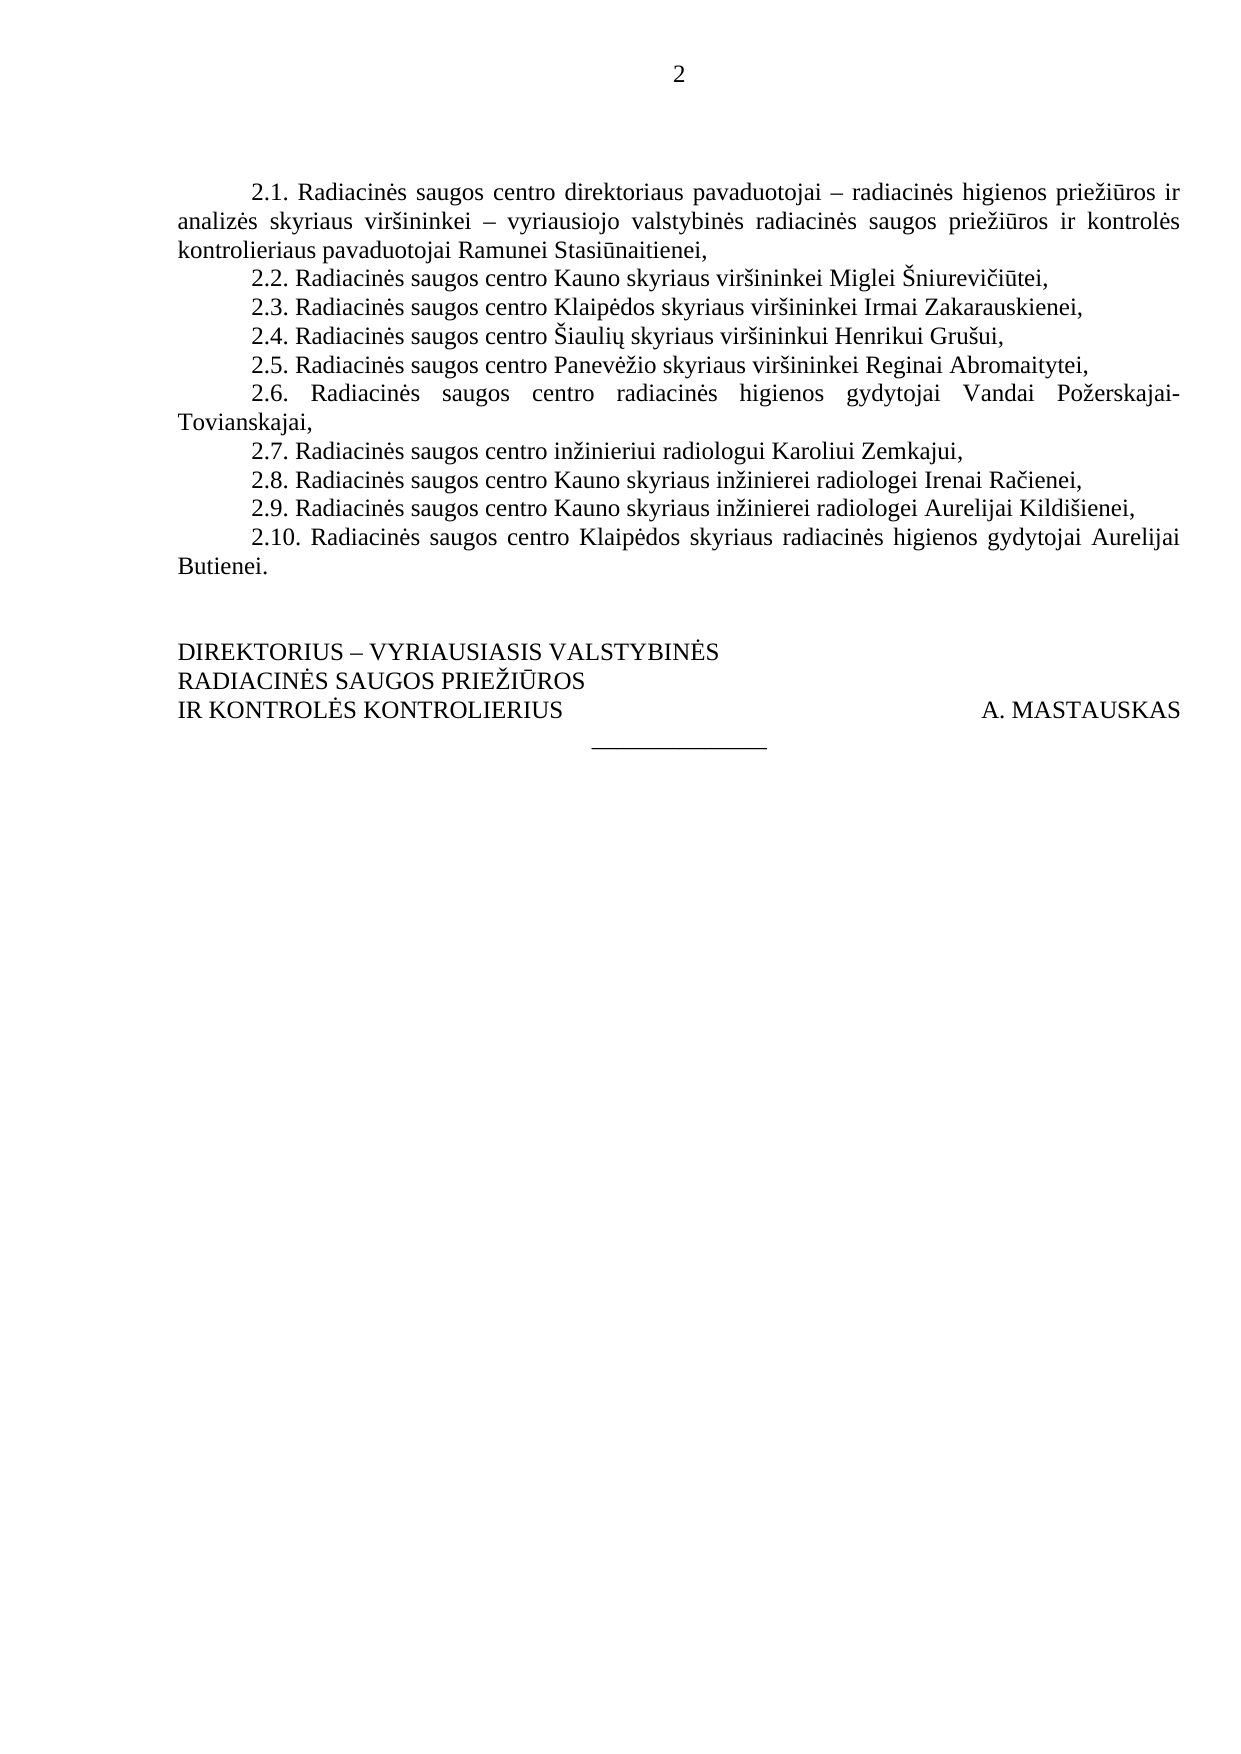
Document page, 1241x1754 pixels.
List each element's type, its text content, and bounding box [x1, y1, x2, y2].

text 2.3. Radiacinės saugos centro Klaipėdos skyriaus viršininkei Irmai Zakarauskienei, [177, 292, 1181, 321]
text IR KONTROLĖS KONTROLIERIUS A. MASTAUSKAS [177, 695, 1181, 723]
text 2.4. Radiacinės saugos centro Šiaulių skyriaus viršininkui Henrikui Grušui, [177, 321, 1181, 350]
text 2.10. Radiacinės saugos centro Klaipėdos skyriaus radiacinės higienos gydytojai Aurelijai Butienei. [177, 522, 1181, 580]
text 2.1. Radiacinės saugos centro direktoriaus pavaduotojai – radiacinės higienos priežiūros ir analizės skyriaus viršininkei – vyriausiojo valstybinės radiacinės saugos priežiūros ir kontrolės kontrolieriaus pavaduotojai Ramunei Stasiūnaitienei, [177, 177, 1181, 263]
text RADIACINĖS SAUGOS PRIEŽIŪROS [177, 666, 1181, 695]
text 2.6. Radiacinės saugos centro radiacinės higienos gydytojai Vandai Požerskajai-Tovianskajai, [177, 378, 1181, 436]
text 2.8. Radiacinės saugos centro Kauno skyriaus inžinierei radiologei Irenai Račienei, [177, 465, 1181, 493]
text 2.2. Radiacinės saugos centro Kauno skyriaus viršininkei Miglei Šniurevičiūtei, [177, 263, 1181, 292]
text DIREKTORIUS – VYRIAUSIASIS VALSTYBINĖS [177, 637, 1181, 666]
text 2.7. Radiacinės saugos centro inžinieriui radiologui Karoliui Zemkajui, [177, 436, 1181, 465]
text ______________ [177, 723, 1181, 752]
text 2.5. Radiacinės saugos centro Panevėžio skyriaus viršininkei Reginai Abromaitytei, [177, 350, 1181, 378]
text 2.9. Radiacinės saugos centro Kauno skyriaus inžinierei radiologei Aurelijai Kildišienei, [177, 493, 1181, 522]
